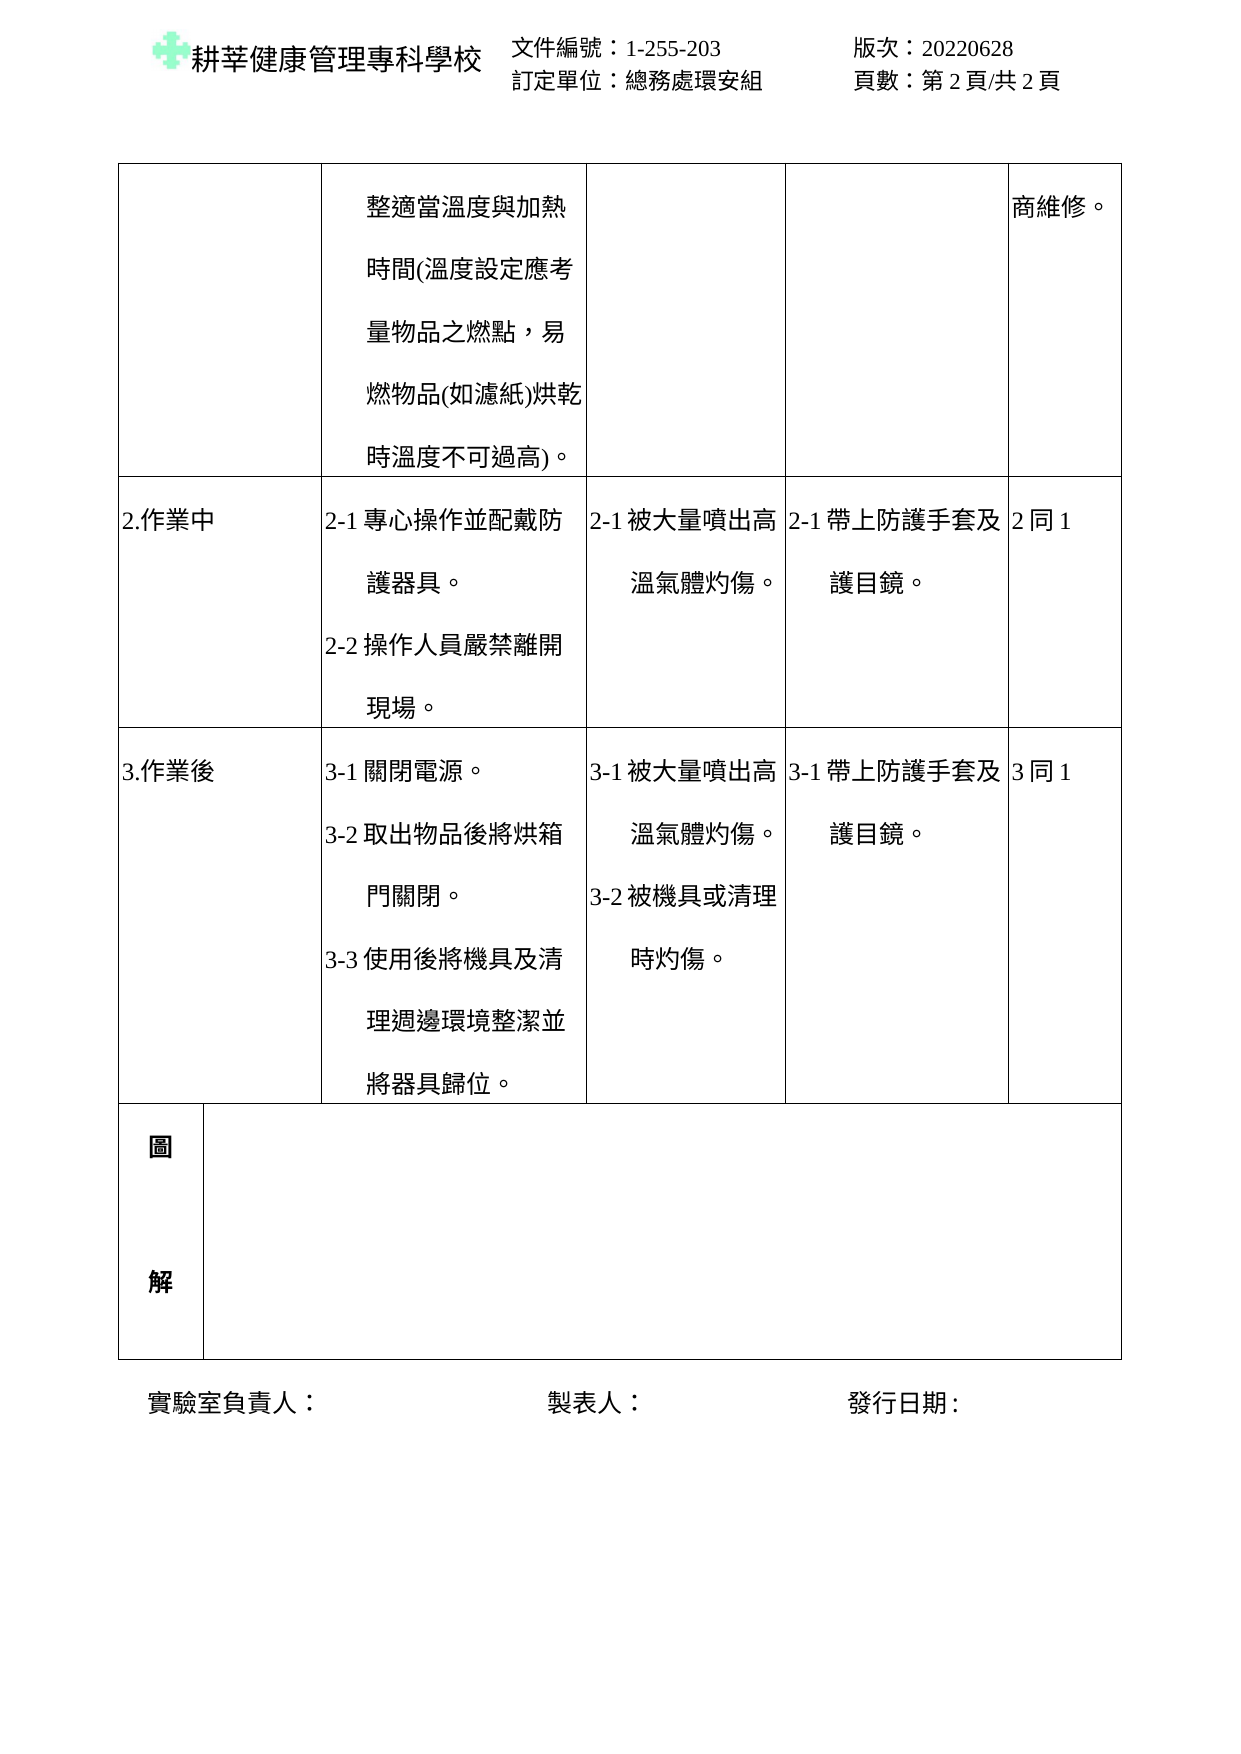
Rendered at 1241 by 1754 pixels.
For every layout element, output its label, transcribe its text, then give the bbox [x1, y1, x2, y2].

table_cell 2.作業中 [119, 477, 321, 727]
table_cell [786, 164, 1008, 476]
table_cell 商維修。 [1009, 164, 1121, 476]
table_cell 2-1被大量噴出高溫氣體灼傷。 [587, 477, 785, 727]
table_cell 2-1帶上防護手套及護目鏡。 [786, 477, 1008, 727]
table_cell 圖 解 [119, 1104, 203, 1359]
table_cell 3-1被大量噴出高溫氣體灼傷。 3-2被機具或清理時灼傷。 [587, 728, 785, 1103]
table_cell 3-1帶上防護手套及護目鏡。 [786, 728, 1008, 1103]
table_cell [119, 164, 321, 476]
table_cell 3同1 [1009, 728, 1121, 1103]
table_cell [204, 1104, 1121, 1359]
table_cell 2同1 [1009, 477, 1121, 727]
table_cell 整適當溫度與加熱時間(溫度設定應考量物品之燃點，易燃物品(如濾紙)烘乾時溫度不可過高)。 [322, 164, 586, 476]
table_cell 3-1關閉電源。 3-2取出物品後將烘箱門關閉。 3-3使用後將機具及清理週邊環境整潔並將器具歸位。 [322, 728, 586, 1103]
table_cell [587, 164, 785, 476]
text 實驗室負責人： 製表人： 發行日期: [148, 1360, 1092, 1422]
table_cell 3.作業後 [119, 728, 321, 1103]
table_cell 2-1專心操作並配戴防護器具。 2-2操作人員嚴禁離開現場。 [322, 477, 586, 727]
